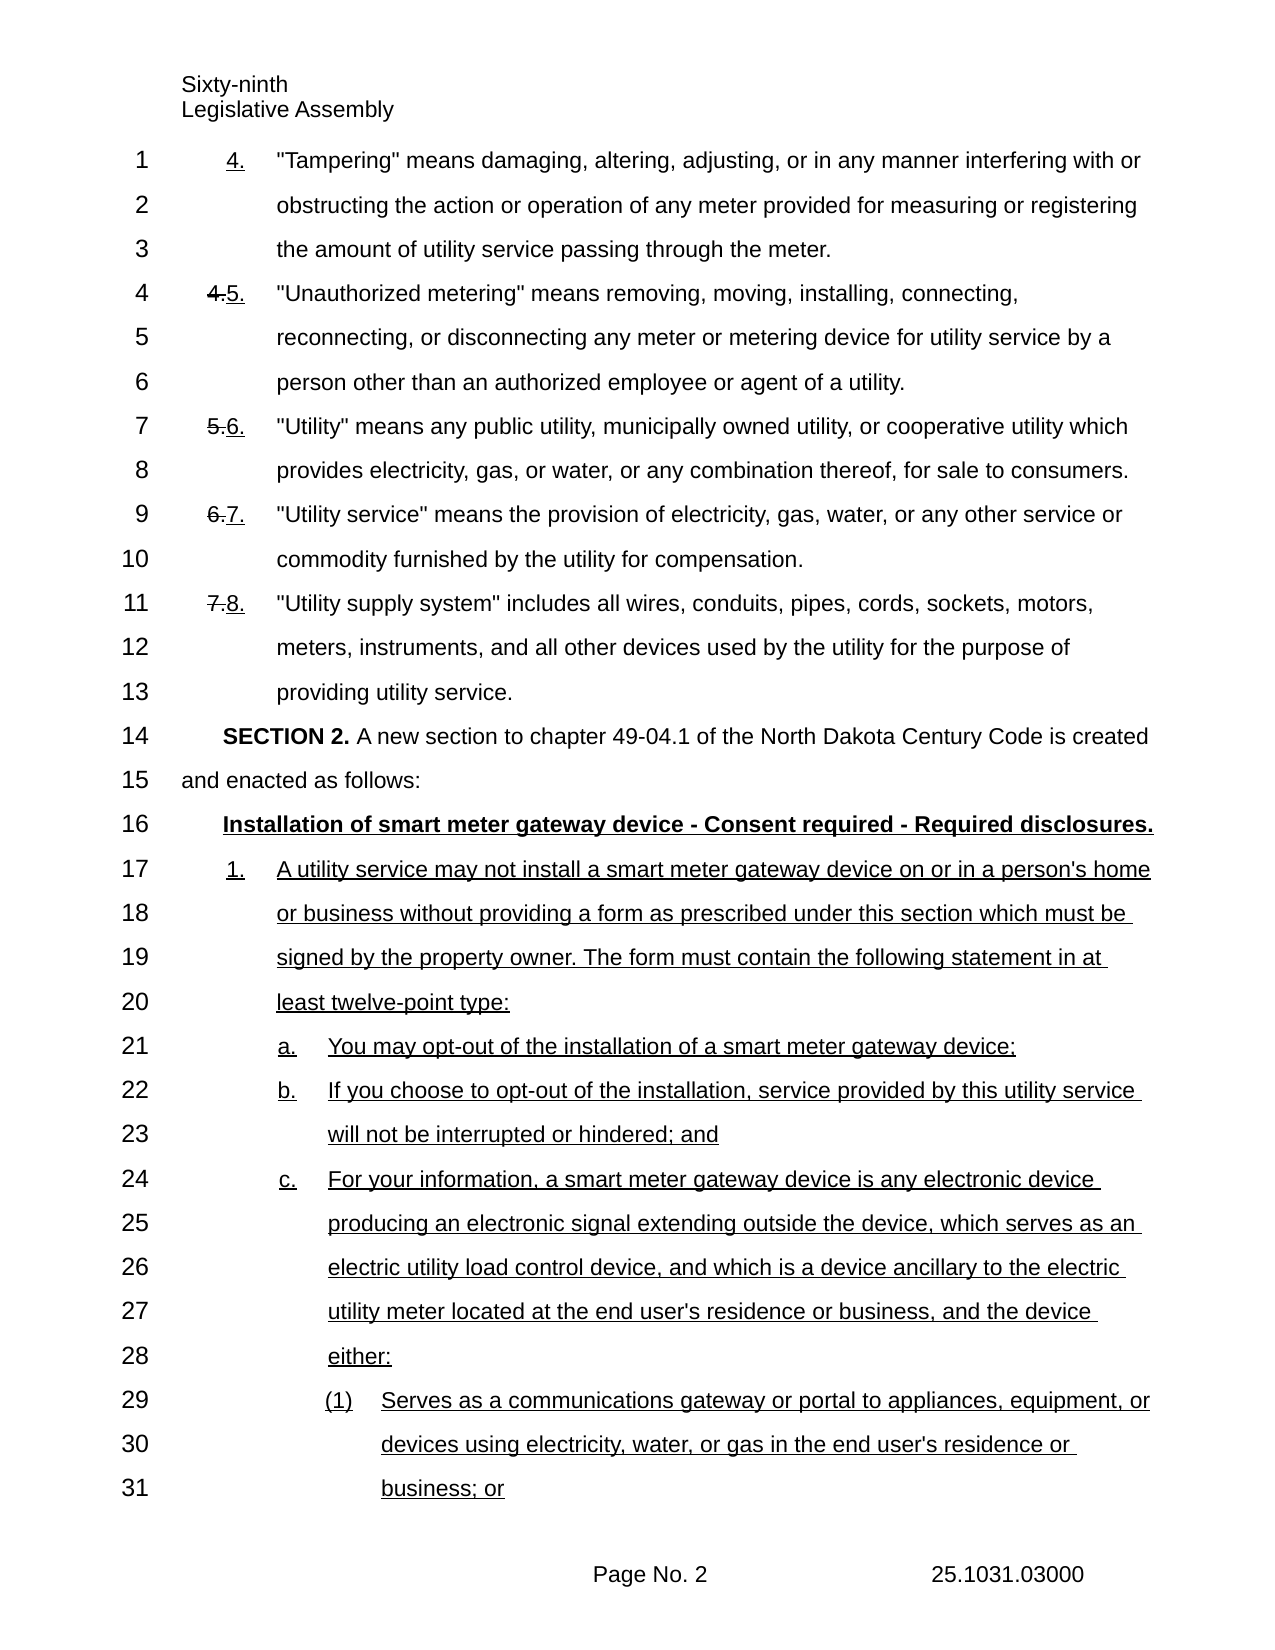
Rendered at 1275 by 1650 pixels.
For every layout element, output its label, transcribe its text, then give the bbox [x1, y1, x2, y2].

text SECTION 2. A new section to chapter 49‑04.1 of the North Dakota Century Code is created and enacted as follows: [181, 709, 1154, 797]
text 5.6. "Utility" means any public utility, municipally owned utility, or cooperative utility which provides electricity, gas, or water, or any combination thereof, for sale to consumers. [181, 399, 1154, 487]
text 4.5. "Unauthorized metering" means removing, moving, installing, connecting, reconnecting, or disconnecting any meter or metering device for utility service by a person other than an authorized employee or agent of a utility. [181, 266, 1154, 399]
text 6.7. "Utility service" means the provision of electricity, gas, water, or any other service or commodity furnished by the utility for compensation. [181, 487, 1154, 576]
text 4. "Tampering" means damaging, altering, adjusting, or in any manner interfering with or obstructing the action or operation of any meter provided for measuring or registering the amount of utility service passing through the meter. [181, 133, 1154, 266]
text b. If you choose to opt‑out of the installation, service provided by this utility service will not be interrupted or hindered; and [181, 1063, 1154, 1152]
text 1. A utility service may not install a smart meter gateway device on or in a person's home or business without providing a form as prescribed under this section which must be signed by the property owner. The form must contain the following statement in at least twelve‑point type: [181, 842, 1154, 1019]
text a. You may opt‑out of the installation of a smart meter gateway device; [181, 1019, 1154, 1063]
text (1) Serves as a communications gateway or portal to appliances, equipment, or devices using electricity, water, or gas in the end user's residence or business; or [181, 1373, 1154, 1506]
text 7.8. "Utility supply system" includes all wires, conduits, pipes, cords, sockets, motors, meters, instruments, and all other devices used by the utility for the purpose of providing utility service. [181, 576, 1154, 709]
subtitle Installation of smart meter gateway device ‑ Consent required ‑ Required disclosures. [181, 797, 1154, 842]
text c. For your information, a smart meter gateway device is any electronic device producing an electronic signal extending outside the device, which serves as an electric utility load control device, and which is a device ancillary to the electric utility meter located at the end user's residence or business, and the device either: [181, 1152, 1154, 1373]
